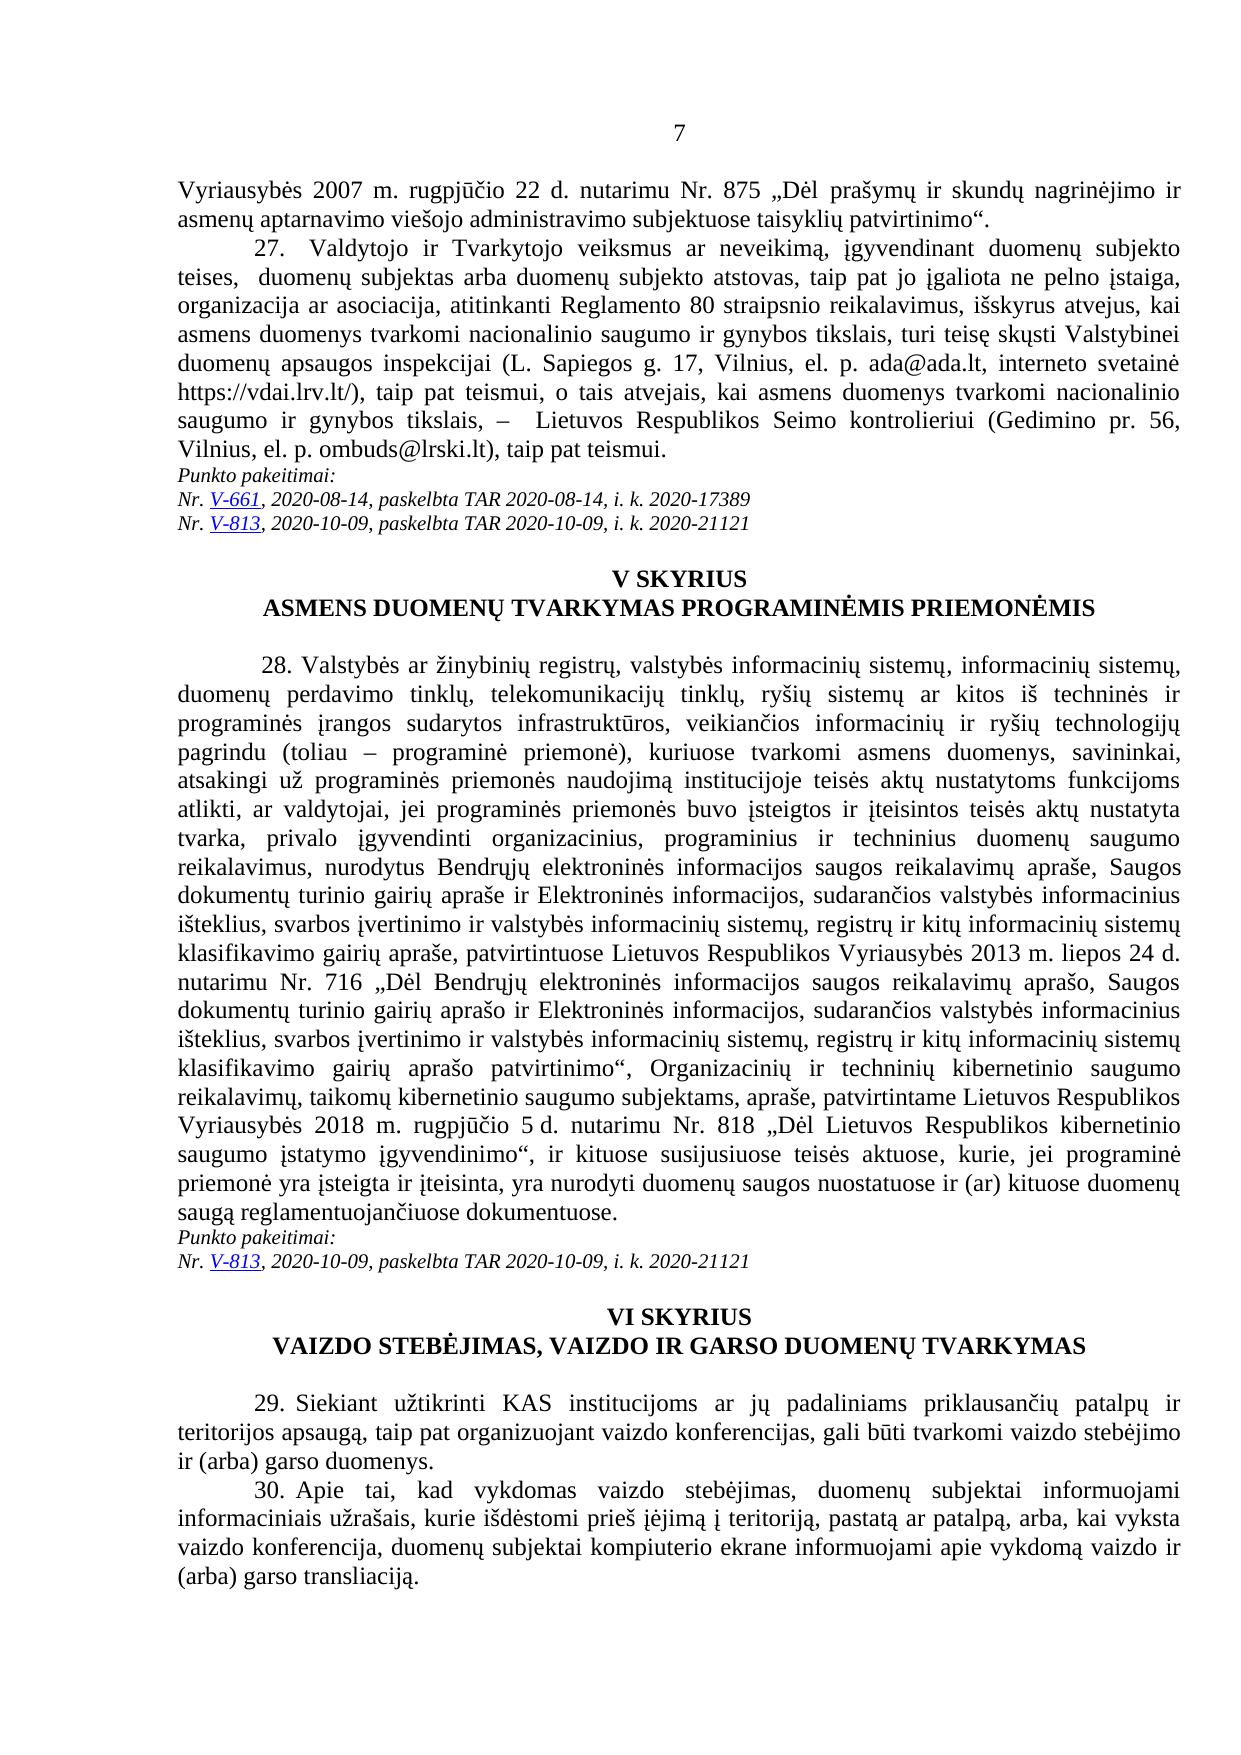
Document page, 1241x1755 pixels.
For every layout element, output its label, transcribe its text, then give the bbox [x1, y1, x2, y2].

text VAIZDO STEBĖJIMAS, VAIZDO IR GARSO DUOMENŲ TVARKYMAS [177, 1331, 1181, 1360]
text 28. Valstybės ar žinybinių registrų, valstybės informacinių sistemų, informacinių sistemų, duomenų perdavimo tinklų, telekomunikacijų tinklų, ryšių sistemų ar kitos iš techninės ir programinės įrangos sudarytos infrastruktūros, veikiančios informacinių ir ryšių technologijų pagrindu (toliau – programinė priemonė), kuriuose tvarkomi asmens duomenys, savininkai, atsakingi už programinės priemonės naudojimą institucijoje teisės aktų nustatytoms funkcijoms atlikti, ar valdytojai, jei programinės priemonės buvo įsteigtos ir įteisintos teisės aktų nustatyta tvarka, privalo įgyvendinti organizacinius, programinius ir techninius duomenų saugumo reikalavimus, nurodytus Bendrųjų elektroninės informacijos saugos reikalavimų apraše, Saugos dokumentų turinio gairių apraše ir Elektroninės informacijos, sudarančios valstybės informacinius išteklius, svarbos įvertinimo ir valstybės informacinių sistemų, registrų ir kitų informacinių sistemų klasifikavimo gairių apraše, patvirtintuose Lietuvos Respublikos Vyriausybės 2013 m. liepos 24 d. nutarimu Nr. 716 „Dėl Bendrųjų elektroninės informacijos saugos reikalavimų aprašo, Saugos dokumentų turinio gairių aprašo ir Elektroninės informacijos, sudarančios valstybės informacinius išteklius, svarbos įvertinimo ir valstybės informacinių sistemų, registrų ir kitų informacinių sistemų klasifikavimo gairių aprašo patvirtinimo“, Organizacinių ir techninių kibernetinio saugumo reikalavimų, taikomų kibernetinio saugumo subjektams, apraše, patvirtintame Lietuvos Respublikos Vyriausybės 2018 m. rugpjūčio 5 d. nutarimu Nr. 818 „Dėl Lietuvos Respublikos kibernetinio saugumo įstatymo įgyvendinimo“, ir kituose susijusiuose teisės aktuose, kurie, jei programinė priemonė yra įsteigta ir įteisinta, yra nurodyti duomenų saugos nuostatuose ir (ar) kituose duomenų saugą reglamentuojančiuose dokumentuose. [177, 650, 1181, 1225]
text 29. Siekiant užtikrinti KAS institucijoms ar jų padaliniams priklausančių patalpų ir teritorijos apsaugą, taip pat organizuojant vaizdo konferencijas, gali būti tvarkomi vaizdo stebėjimo ir (arba) garso duomenys. [177, 1388, 1181, 1475]
text Vyriausybės 2007 m. rugpjūčio 22 d. nutarimu Nr. 875 „Dėl prašymų ir skundų nagrinėjimo ir asmenų aptarnavimo viešojo administravimo subjektuose taisyklių patvirtinimo“. [177, 176, 1181, 233]
text Nr. V-813, 2020-10-09, paskelbta TAR 2020-10-09, i. k. 2020-21121 [177, 511, 1181, 535]
text 27. Valdytojo ir Tvarkytojo veiksmus ar neveikimą, įgyvendinant duomenų subjekto teises, duomenų subjektas arba duomenų subjekto atstovas, taip pat jo įgaliota ne pelno įstaiga, organizacija ar asociacija, atitinkanti Reglamento 80 straipsnio reikalavimus, išskyrus atvejus, kai asmens duomenys tvarkomi nacionalinio saugumo ir gynybos tikslais, turi teisę skųsti Valstybinei duomenų apsaugos inspekcijai (L. Sapiegos g. 17, Vilnius, el. p. ada@ada.lt, interneto svetainė https://vdai.lrv.lt/), taip pat teismui, o tais atvejais, kai asmens duomenys tvarkomi nacionalinio saugumo ir gynybos tikslais, – Lietuvos Respublikos Seimo kontrolieriui (Gedimino pr. 56, Vilnius, el. p. ombuds@lrski.lt), taip pat teismui. [177, 233, 1181, 463]
text Nr. V-661, 2020-08-14, paskelbta TAR 2020-08-14, i. k. 2020-17389 [177, 487, 1181, 511]
text V SKYRIUS [177, 564, 1181, 593]
text Punkto pakeitimai: [177, 1225, 1181, 1249]
text Nr. V-813, 2020-10-09, paskelbta TAR 2020-10-09, i. k. 2020-21121 [177, 1249, 1181, 1273]
text ASMENS DUOMENŲ TVARKYMAS PROGRAMINĖMIS PRIEMONĖMIS [177, 593, 1181, 622]
text 30. Apie tai, kad vykdomas vaizdo stebėjimas, duomenų subjektai informuojami informaciniais užrašais, kurie išdėstomi prieš įėjimą į teritoriją, pastatą ar patalpą, arba, kai vyksta vaizdo konferencija, duomenų subjektai kompiuterio ekrane informuojami apie vykdomą vaizdo ir (arba) garso transliaciją. [177, 1475, 1181, 1590]
text Punkto pakeitimai: [177, 463, 1181, 487]
text VI SKYRIUS [177, 1302, 1181, 1331]
